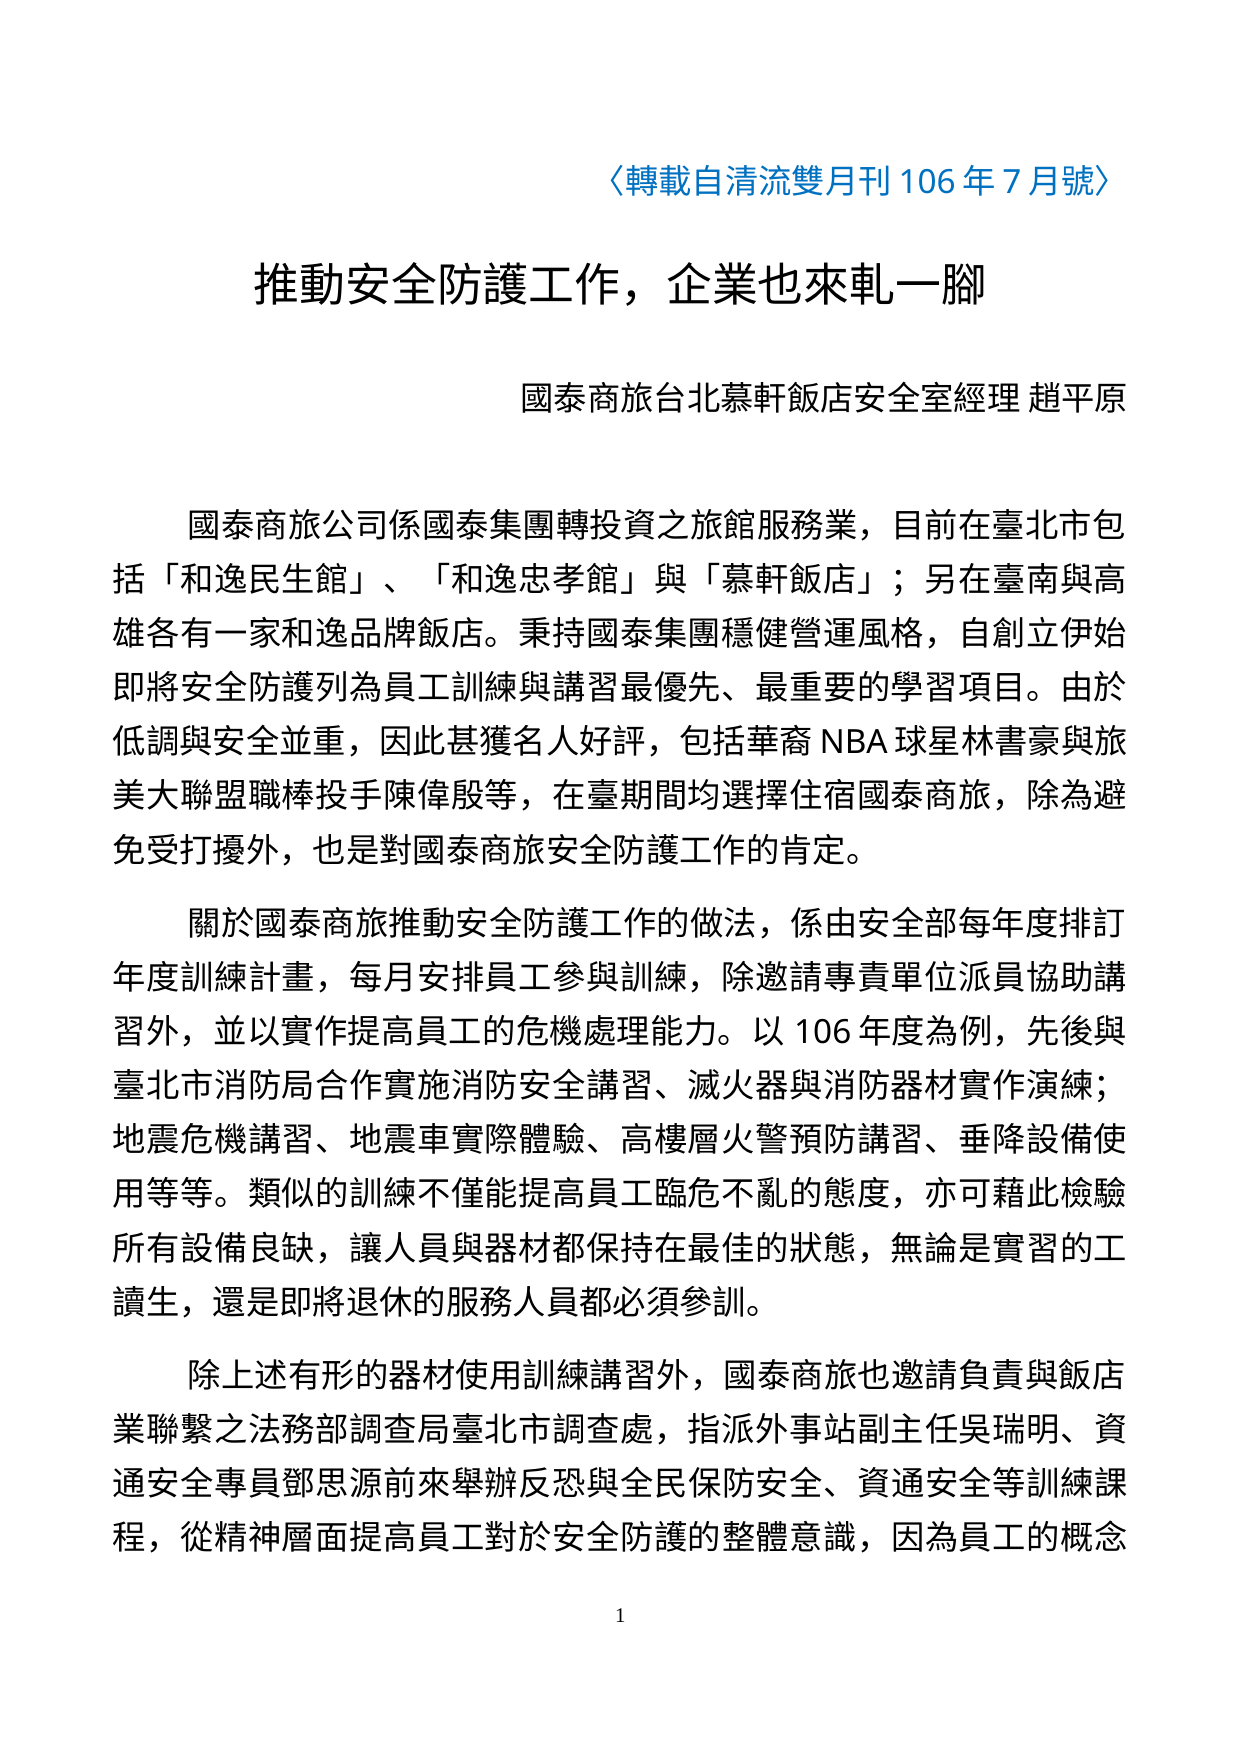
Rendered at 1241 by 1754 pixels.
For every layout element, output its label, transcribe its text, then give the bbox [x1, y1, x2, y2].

text 國泰商旅公司係國泰集團轉投資之旅館服務業，目前在臺北市包括「和逸民生館」、「和逸忠孝館」與「慕軒飯店」；另在臺南與高雄各有一家和逸品牌飯店。秉持國泰集團穩健營運風格，自創立伊始即將安全防護列為員工訓練與講習最優先、最重要的學習項目。由於低調與安全並重，因此甚獲名人好評，包括華裔NBA球星林書豪與旅美大聯盟職棒投手陳偉殷等，在臺期間均選擇住宿國泰商旅，除為避免受打擾外，也是對國泰商旅安全防護工作的肯定。 [112, 494, 1128, 873]
text 關於國泰商旅推動安全防護工作的做法，係由安全部每年度排訂年度訓練計畫，每月安排員工參與訓練，除邀請專責單位派員協助講習外，並以實作提高員工的危機處理能力。以106年度為例，先後與臺北市消防局合作實施消防安全講習、滅火器與消防器材實作演練；地震危機講習、地震車實際體驗、高樓層火警預防講習、垂降設備使用等等。類似的訓練不僅能提高員工臨危不亂的態度，亦可藉此檢驗所有設備良缺，讓人員與器材都保持在最佳的狀態，無論是實習的工讀生，還是即將退休的服務人員都必須參訓。 [112, 892, 1128, 1325]
text 國泰商旅台北慕軒飯店安全室經理 趙平原 [112, 367, 1128, 421]
text 除上述有形的器材使用訓練講習外，國泰商旅也邀請負責與飯店業聯繫之法務部調查局臺北市調查處，指派外事站副主任吳瑞明、資通安全專員鄧思源前來舉辦反恐與全民保防安全、資通安全等訓練課程，從精神層面提高員工對於安全防護的整體意識，因為員工的概念越清晰，企業的營運才會越有保障。例如，櫃檯人員對於來客人員的第一眼辨別能力、對於使用信用卡的真偽辨識與應變，以及商務中心電腦是否遭駭植入木馬程式等，都對企業的營運有極大的影響；若被攻擊，除造成金錢損失外，也嚴重影響公司品牌形象而難以挽回。為了提升企業整體安全防護能量，無論是調查、消防、警政等公部門應邀前來授課，均為無償支援，企業樂於配合與有關單位建立密切聯繫，讓安全防護工作更加落實。 [112, 1344, 1128, 1560]
text 〈轉載自清流雙月刊106年7月號〉 [112, 150, 1128, 204]
text 推動安全防護工作，企業也來軋一腳 [112, 258, 1128, 312]
